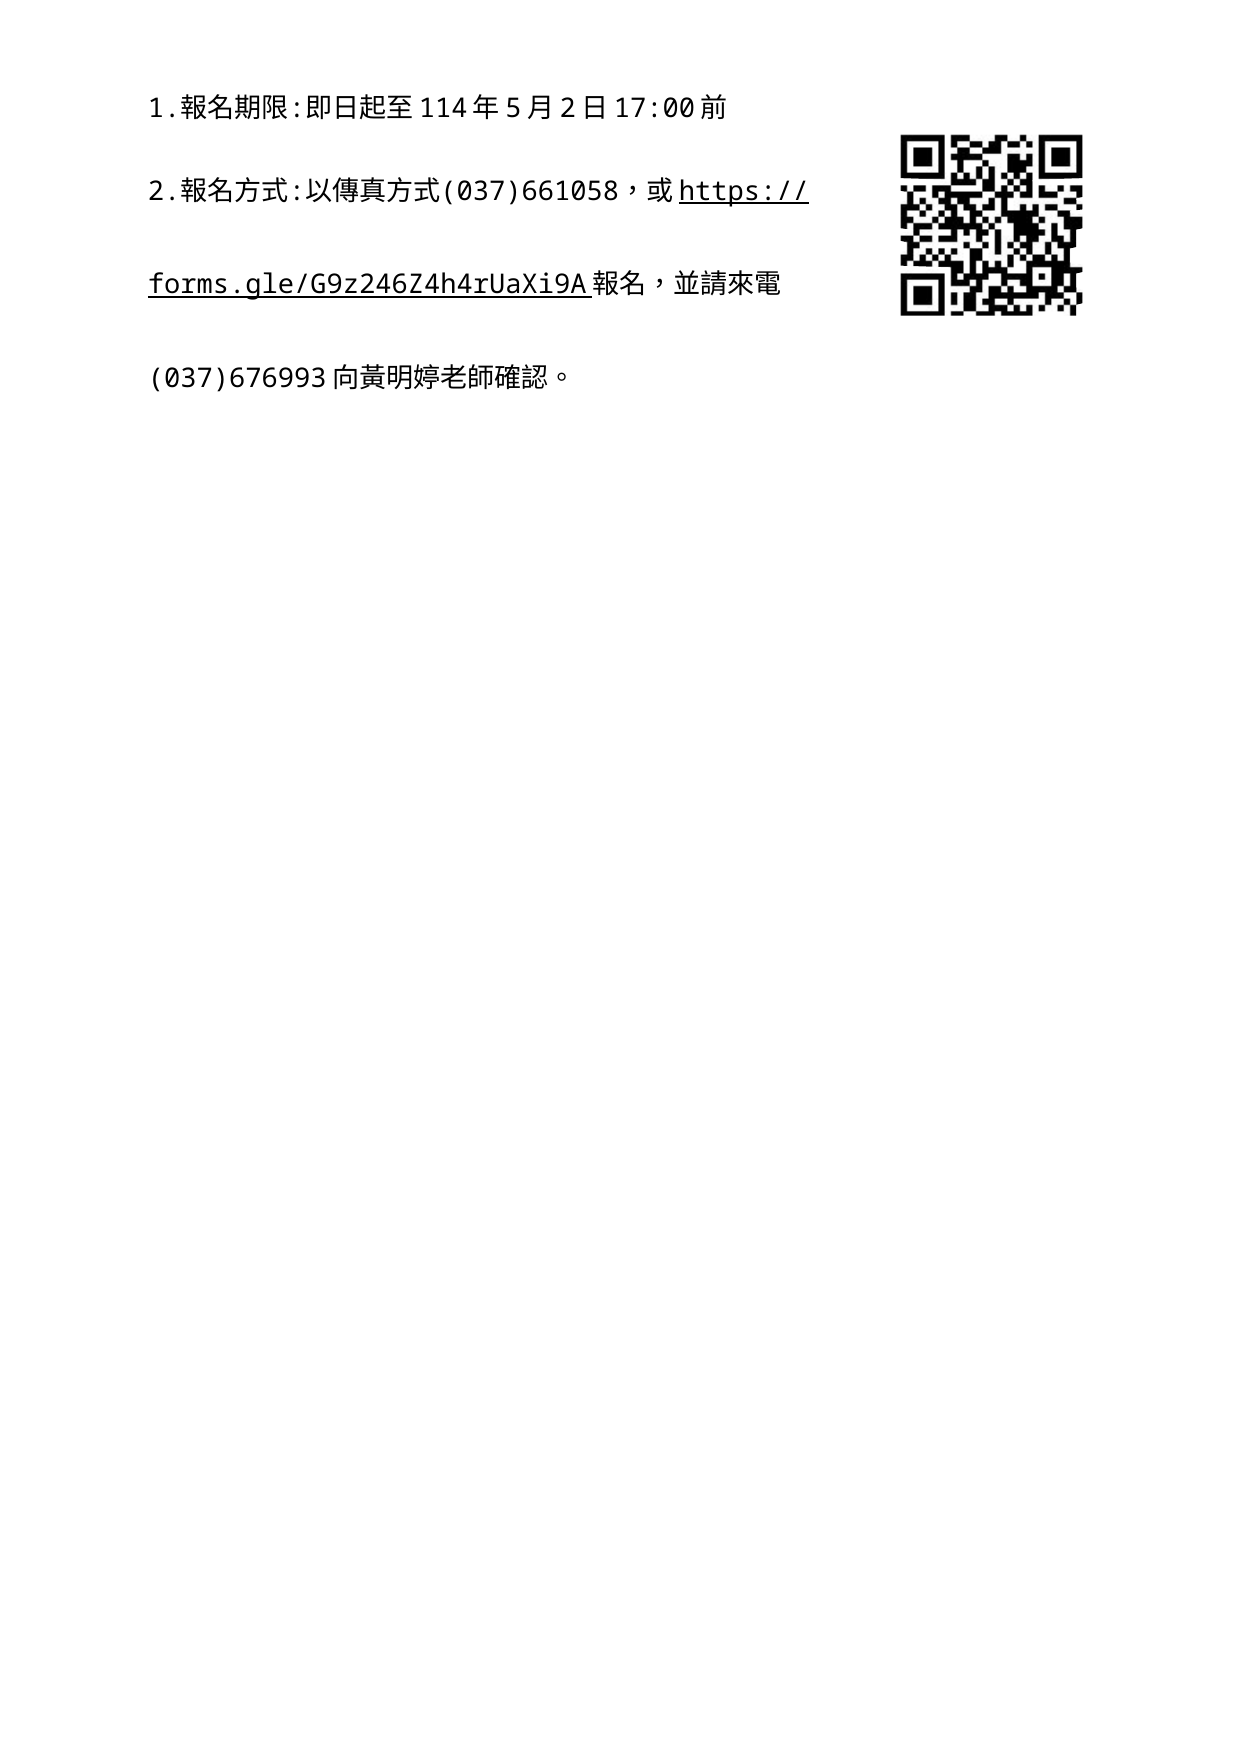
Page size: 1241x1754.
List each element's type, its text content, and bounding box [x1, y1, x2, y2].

text 2.報名方式:以傳真方式(037)661058，或https://forms.gle/G9z246Z4h4rUaXi9A報名，並請來電(037)676993向黃明婷老師確認。 [148, 147, 1098, 397]
text 1.報名期限:即日起至114年5月2日17:00前 [148, 64, 1098, 127]
